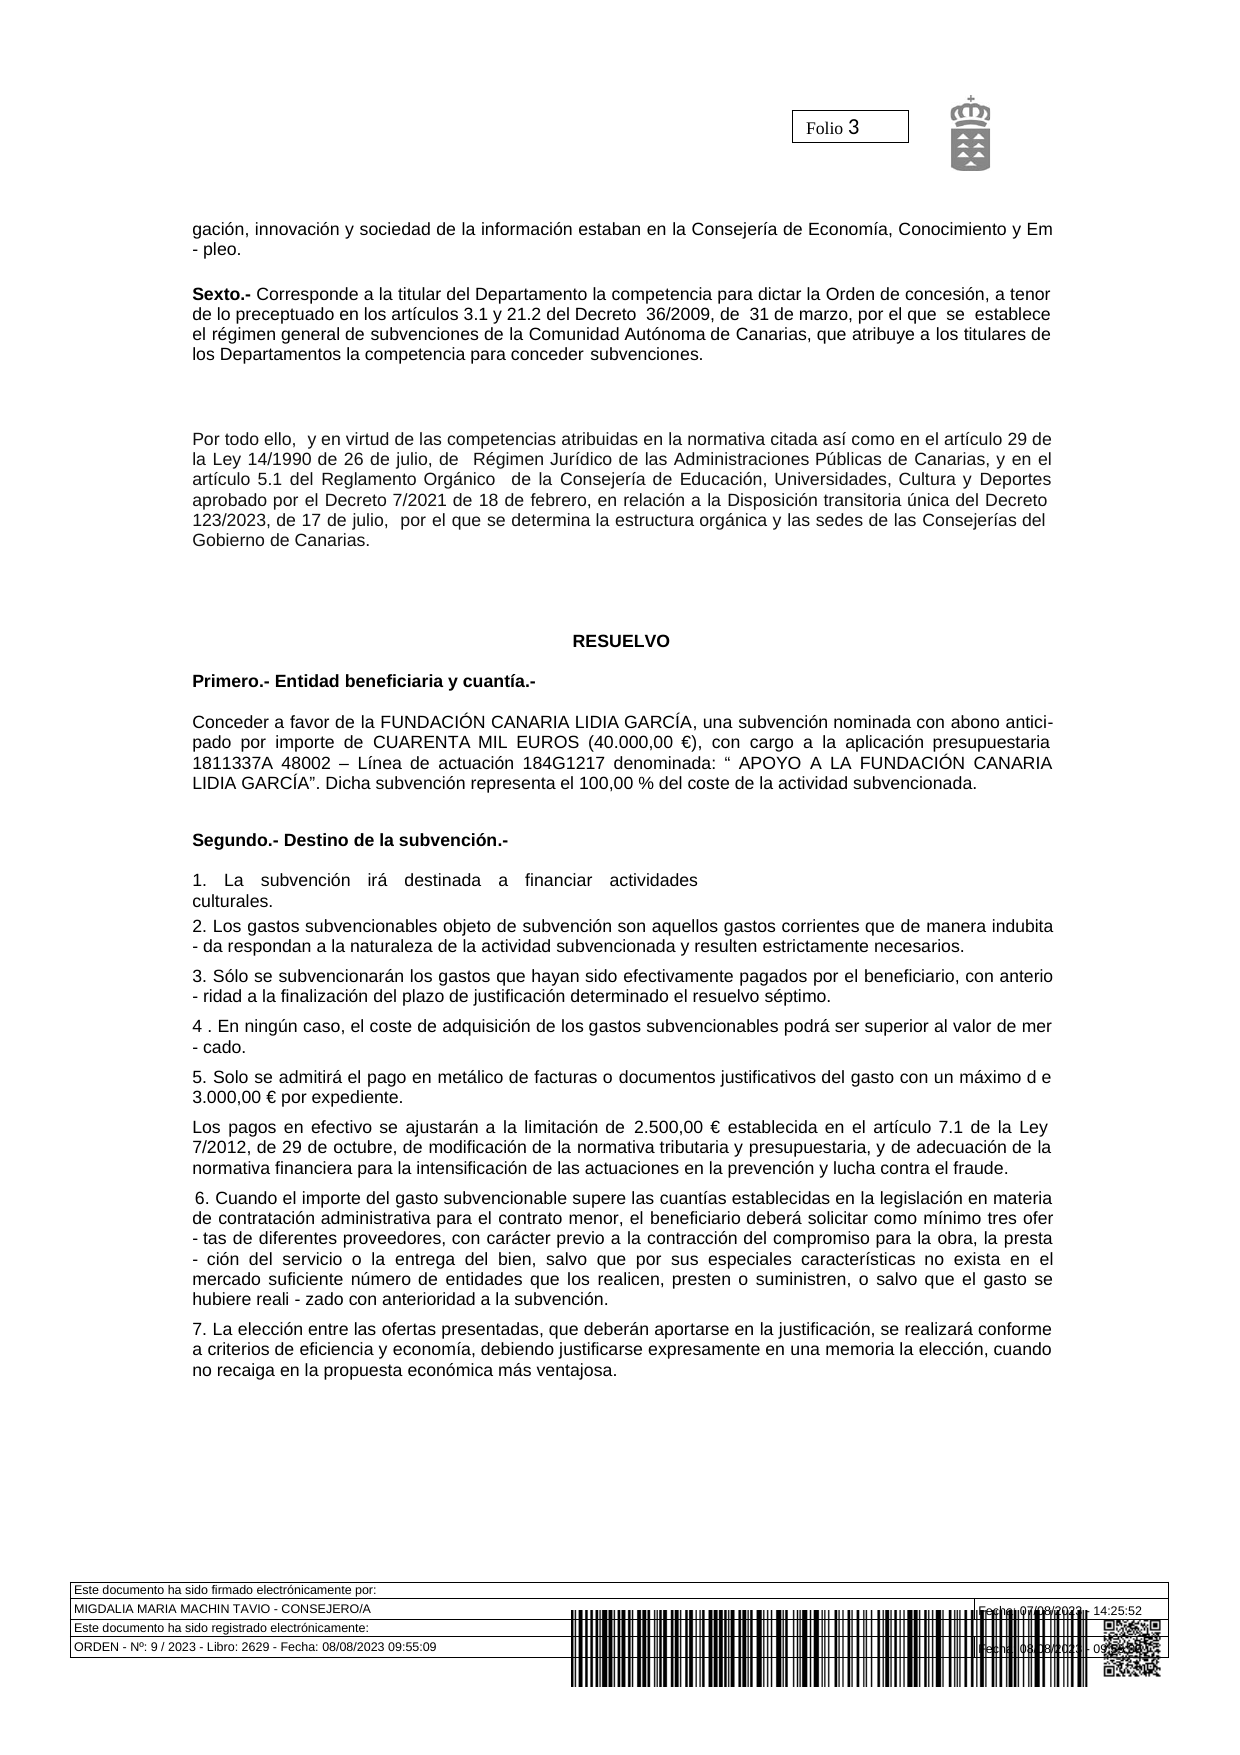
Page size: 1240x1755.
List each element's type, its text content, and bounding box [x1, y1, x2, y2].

text 5. Solo se admitirá el pago en metálico de facturas o documentos justificativos del gasto con un máximo d e [192, 1067, 1053, 1087]
text 3.000,00 € por expediente. [192, 1087, 406, 1107]
text 1. La subvención irá destinada a financiar actividades culturales. [192, 870, 698, 911]
text 2. Los gastos subvencionables objeto de subvención son aquellos gastos corrientes que de manera indubita - da respondan a la naturaleza de la actividad subvencionada y resulten estrictamente necesarios. [192, 916, 1053, 956]
text 7/2012, de 29 de octubre, de modificación de la normativa tributaria y presupuestaria, y de adecuación de la normativa financiera para la intensificación de las actuaciones en la prevención y lucha contra el fraude. [192, 1138, 1051, 1178]
text Sexto.- Corresponde a la titular del Departamento la competencia para dictar la Orden de concesión, a tenor de lo preceptuado en los artículos 3.1 y 21.2 del Decreto 36/2009, de 31 de marzo, por el que se establece el régimen general de subvenciones de la Comunidad Autónoma de Canarias, que atribuye a los titulares de los Departamentos la competencia para conceder subvenciones. [192, 284, 1051, 364]
text gación, innovación y sociedad de la información estaban en la Consejería de Economía, Conocimiento y Em - pleo. [192, 219, 1053, 259]
table_cell ORDEN - Nº: 9 / 2023 - Libro: 2629 - Fecha: 08/08/2023 09:55:09 [71, 1637, 571, 1657]
text 1811337A 48002 – Línea de actuación 184G1217 denominada: “ APOYO A LA FUNDACIÓN CANARIA LIDIA GARCÍA”. Dicha subvención representa el 100,00 % del coste de la actividad subvencionada. [192, 753, 1052, 793]
table_cell MIGDALIA MARIA MACHIN TAVIO - CONSEJERO/A [71, 1599, 974, 1619]
table_header Este documento ha sido firmado electrónicamente por: [71, 1583, 1168, 1598]
table_cell Fecha: 07/08/2023 - 14:25:52 [975, 1599, 1168, 1619]
text 6. Cuando el importe del gasto subvencionable supere las cuantías establecidas en la legislación en materia de contratación administrativa para el contrato menor, el beneficiario deberá solicitar como mínimo tres ofer - tas de diferentes proveedores, con carácter previo a la contracción del compromiso para la obra, la presta - ción del servicio o la entrega del bien, salvo que por sus especiales características no exista en el mercado suficiente número de entidades que los realicen, presten o suministren, o salvo que el gasto se hubiere reali - zado con anterioridad a la subvención. [192, 1188, 1053, 1309]
text 3. Sólo se subvencionarán los gastos que hayan sido efectivamente pagados por el beneficiario, con anterio - ridad a la finalización del plazo de justificación determinado el resuelvo séptimo. [192, 966, 1053, 1007]
text 123/2023, de 17 de julio, por el que se determina la estructura orgánica y las sedes de las Consejerías del [192, 510, 1050, 530]
text Gobierno de Canarias. [192, 530, 373, 550]
text Segundo.- Destino de la subvención.- [192, 829, 509, 850]
text RESUELVO Primero.- Entidad beneficiaria y cuantía.- [192, 631, 673, 692]
table_cell Este documento ha sido registrado electrónicamente: [71, 1620, 571, 1636]
text Por todo ello, y en virtud de las competencias atribuidas en la normativa citada así como en el artículo 29 de la Ley 14/1990 de 26 de julio, de Régimen Jurídico de las Administraciones Públicas de Canarias, y en el artículo 5.1 del Reglamento Orgánico de la Consejería de Educación, Universidades, Cultura y Deportes aprobado por el Decreto 7/2021 de 18 de febrero, en relación a la Disposición transitoria única del Decreto [192, 429, 1052, 510]
text 4 . En ningún caso, el coste de adquisición de los gastos subvencionables podrá ser superior al valor de mer - cado. [192, 1017, 1053, 1057]
text 7. La elección entre las ofertas presentadas, que deberán aportarse en la justificación, se realizará conforme a criterios de eficiencia y economía, debiendo justificarse expresamente en una memoria la elección, cuando no recaiga en la propuesta económica más ventajosa. [192, 1319, 1052, 1380]
text Conceder a favor de la FUNDACIÓN CANARIA LIDIA GARCÍA, una subvención nominada con abono antici- pado por importe de CUARENTA MIL EUROS (40.000,00 €), con cargo a la aplicación presupuestaria [192, 713, 1053, 753]
text Los pagos en efectivo se ajustarán a la limitación de 2.500,00 € establecida en el artículo 7.1 de la Ley [192, 1117, 1052, 1138]
